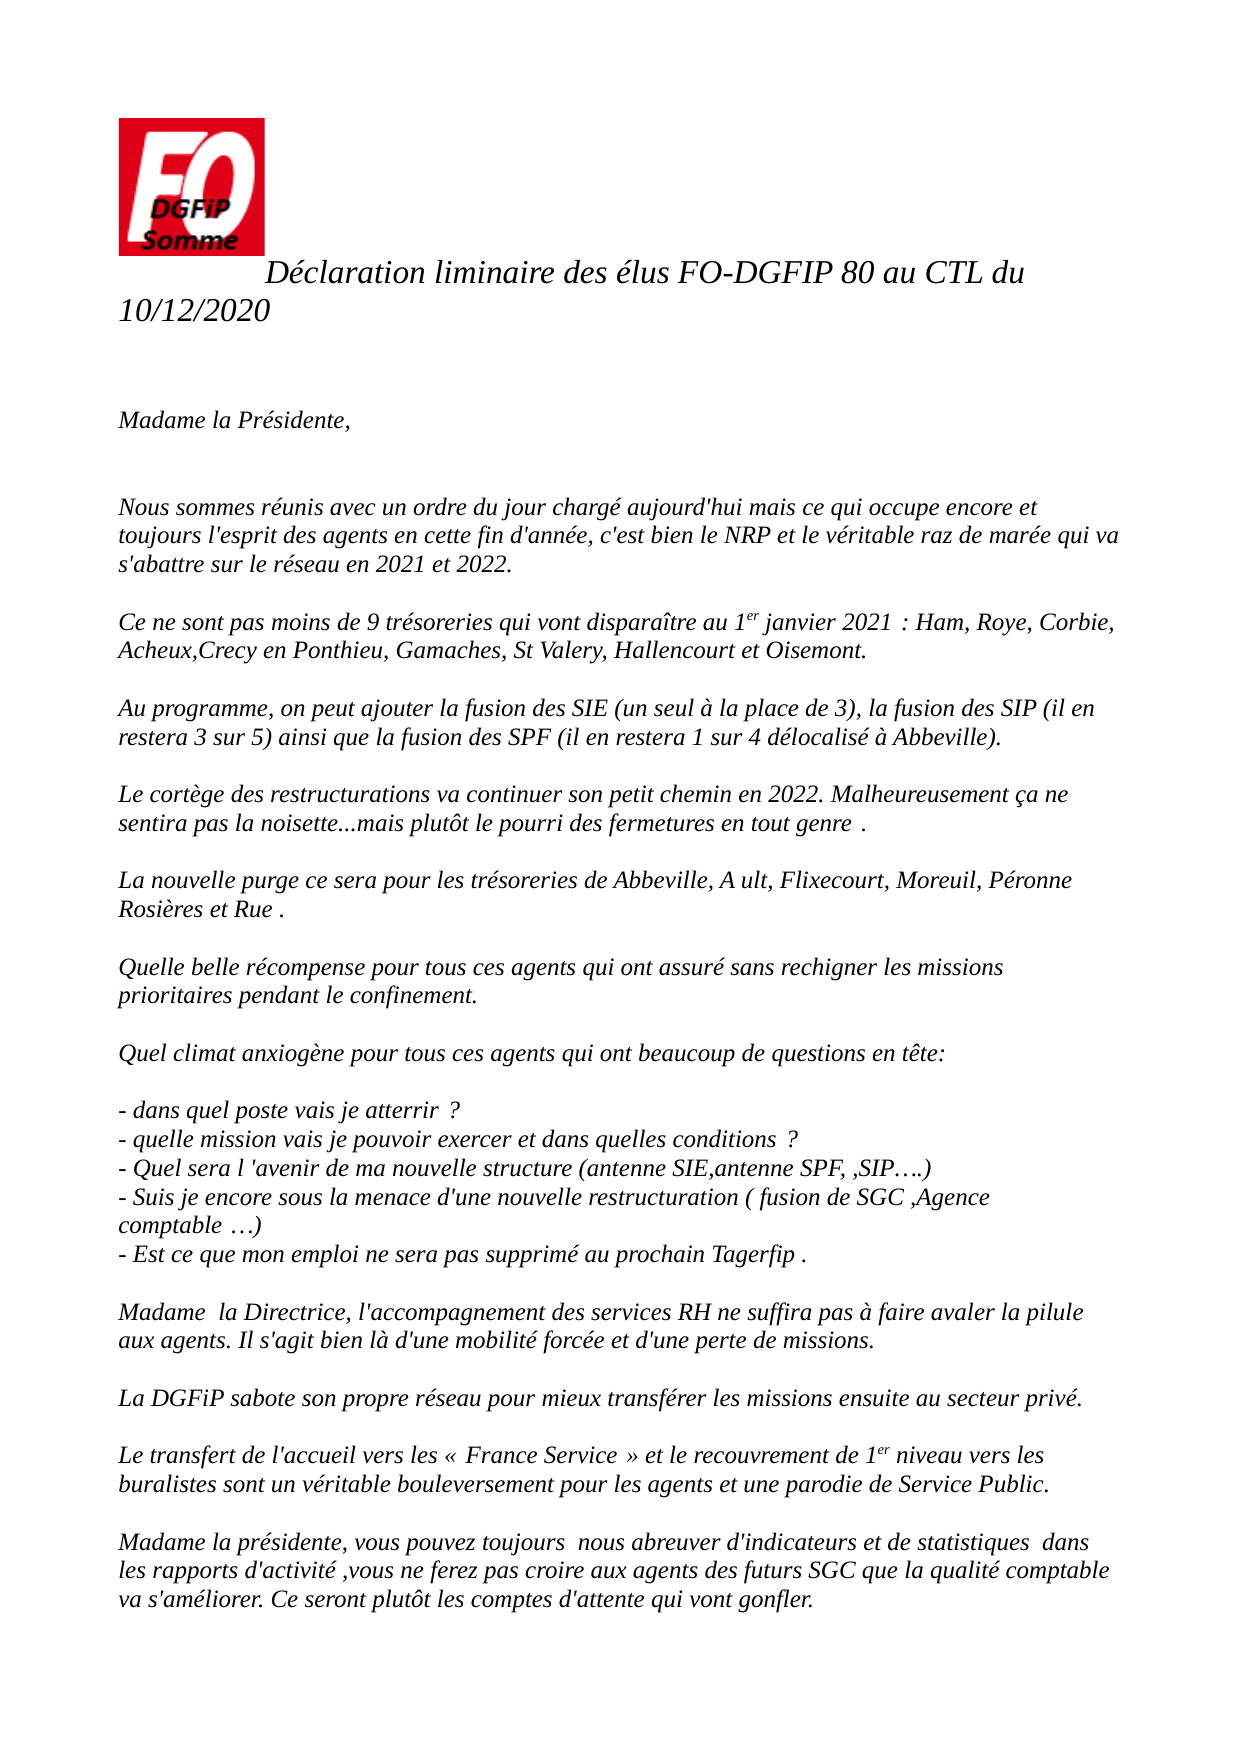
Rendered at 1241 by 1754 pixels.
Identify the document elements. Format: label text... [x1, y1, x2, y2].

text Madame la Directrice, l'accompagnement des services RH ne suffira pas à faire avaler la pilule aux agents. Il s'agit bien là d'une mobilité forcée et d'une perte de missions. [118, 1297, 1122, 1354]
text Quelle belle récompense pour tous ces agents qui ont assuré sans rechigner les missions prioritaires pendant le confinement. [118, 952, 1122, 1009]
text Madame la présidente, vous pouvez toujours nous abreuver d'indicateurs et de statistiques dans les rapports d'activité ,vous ne ferez pas croire aux agents des futurs SGC que la qualité comptable va s'améliorer. Ce seront plutôt les comptes d'attente qui vont gonfler. [118, 1527, 1122, 1613]
text - dans quel poste vais je atterrir ? [118, 1096, 1122, 1124]
text Quel climat anxiogène pour tous ces agents qui ont beaucoup de questions en tête: [118, 1038, 1122, 1067]
text - quelle mission vais je pouvoir exercer et dans quelles conditions ? [118, 1124, 1122, 1153]
text - Quel sera l 'avenir de ma nouvelle structure (antenne SIE,antenne SPF, ,SIP….) [118, 1153, 1122, 1182]
text - Est ce que mon emploi ne sera pas supprimé au prochain Tagerfip . [118, 1239, 1122, 1268]
text - Suis je encore sous la menace d'une nouvelle restructuration ( fusion de SGC ,Agence comptable …) [118, 1182, 1122, 1239]
text La DGFiP sabote son propre réseau pour mieux transférer les missions ensuite au secteur privé. [118, 1383, 1122, 1412]
picture [118, 118, 265, 256]
text Le transfert de l'accueil vers les « France Service » et le recouvrement de 1er niveau vers les buralistes sont un véritable bouleversement pour les agents et une parodie de Service Public. [118, 1441, 1122, 1498]
text Nous sommes réunis avec un ordre du jour chargé aujourd'hui mais ce qui occupe encore et toujours l'esprit des agents en cette fin d'année, c'est bien le NRP et le véritable raz de marée qui va s'abattre sur le réseau en 2021 et 2022. [118, 492, 1122, 578]
text Madame la Présidente, [118, 406, 1122, 434]
text Déclaration liminaire des élus FO-DGFIP 80 au CTL du 10/12/2020 [118, 252, 1122, 329]
text Au programme, on peut ajouter la fusion des SIE (un seul à la place de 3), la fusion des SIP (il en restera 3 sur 5) ainsi que la fusion des SPF (il en restera 1 sur 4 délocalisé à Abbeville). [118, 693, 1122, 751]
text Ce ne sont pas moins de 9 trésoreries qui vont disparaître au 1er janvier 2021 : Ham, Roye, Corbie, Acheux,Crecy en Ponthieu, Gamaches, St Valery, Hallencourt et Oisemont. [118, 607, 1122, 664]
text La nouvelle purge ce sera pour les trésoreries de Abbeville, A ult, Flixecourt, Moreuil, Péronne Rosières et Rue . [118, 866, 1122, 923]
text Le cortège des restructurations va continuer son petit chemin en 2022. Malheureusement ça ne sentira pas la noisette...mais plutôt le pourri des fermetures en tout genre . [118, 779, 1122, 837]
